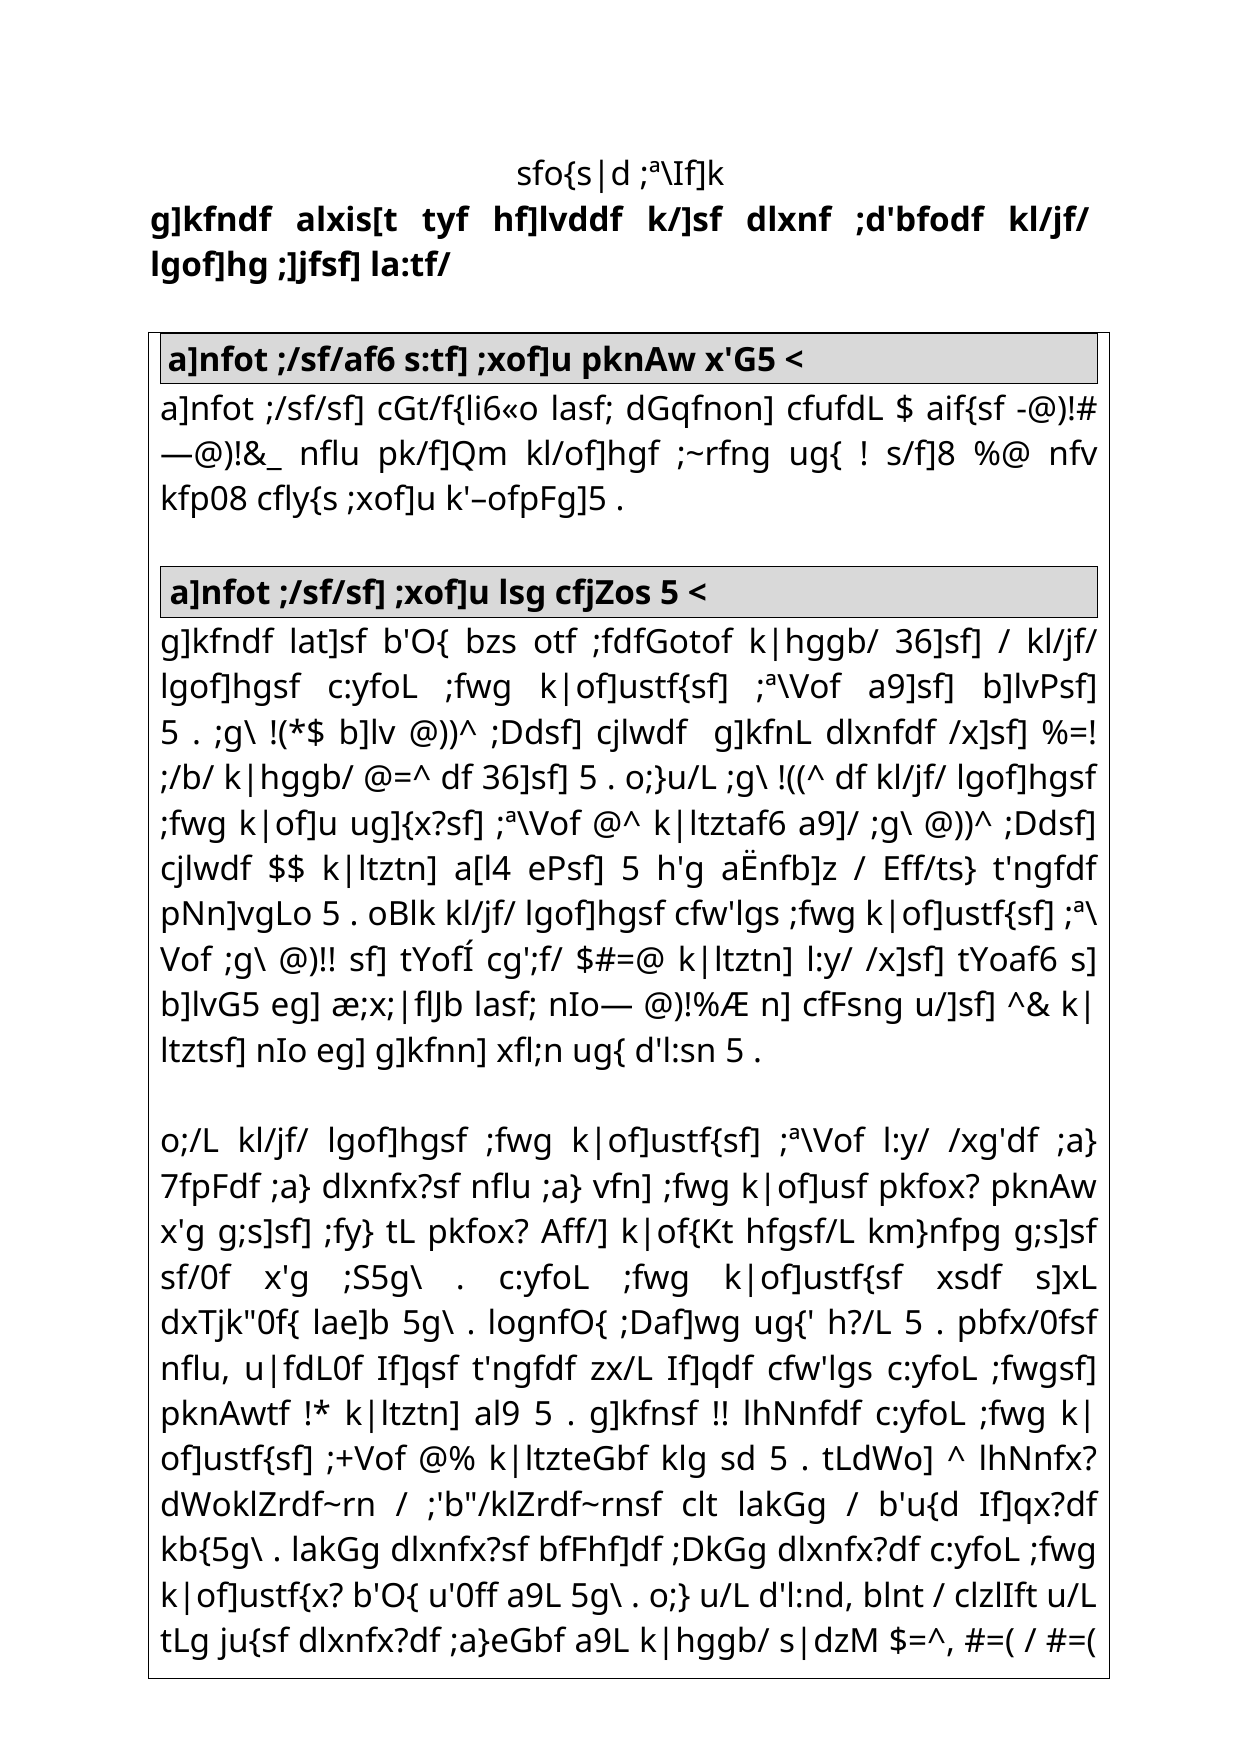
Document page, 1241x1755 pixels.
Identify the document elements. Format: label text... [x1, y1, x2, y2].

table_header a]nfot ;/sf/af6 s:tf] ;xof]u pknAw x'G5 < a]nfot ;/sf/sf] cGt/f{li6«o lasf; dGqfnon] cfufdL $ aif{sf -@)!#—@)!&_ nflu pk/f]Qm kl/of]hgf ;~rfng ug{ ! s/f]8 %@ nfv kfp08 cfly{s ;xof]u k'–ofpFg]5 . a]nfot ;/sf/sf] ;xof]u lsg cfjZos 5 < g]kfndf lat]sf b'O{ bzs otf ;fdfGotof k|hggb/ 36]sf] / kl/jf/ lgof]hgsf c:yfoL ;fwg k|of]ustf{sf] ;ª\Vof a9]sf] b]lvPsf] 5 . ;g\ !(*$ b]lv @))^ ;Ddsf] cjlwdf g]kfnL dlxnfdf /x]sf] %=! ;/b/ k|hggb/ @=^ df 36]sf] 5 . o;}u/L ;g\ !((^ df kl/jf/ lgof]hgsf ;fwg k|of]u ug]{x?sf] ;ª\Vof @^ k|ltztaf6 a9]/ ;g\ @))^ ;Ddsf] cjlwdf $$ k|ltztn] a[l4 ePsf] 5 h'g aËnfb]z / Eff/ts} t'ngfdf pNn]vgLo 5 . oBlk kl/jf/ lgof]hgsf cfw'lgs ;fwg k|of]ustf{sf] ;ª\Vof ;g\ @)!! sf] tYofÍ cg';f/ $#=@ k|ltztn] l:y/ /x]sf] tYoaf6 s] b]lvG5 eg] æ;x;|flJb lasf; nIo— @)!%Æ n] cfFsng u/]sf] ^& k|ltztsf] nIo eg] g]kfnn] xfl;n ug{ d'l:sn 5 . o;/L kl/jf/ lgof]hgsf ;fwg k|of]ustf{sf] ;ª\Vof l:y/ /xg'df ;a} 7fpFdf ;a} dlxnfx?sf nflu ;a} vfn] ;fwg k|of]usf pkfox? pknAw x'g g;s]sf] ;fy} tL pkfox? Aff/] k|of{Kt hfgsf/L km}nfpg g;s]sf sf/0f x'g ;S5g\ . c:yfoL ;fwg k|of]ustf{sf xsdf s]xL dxTjk"0f{ lae]b 5g\ . lognfO{ ;Daf]wg ug{' h?/L 5 . pbfx/0fsf nflu, u|fdL0f If]qsf t'ngfdf zx/L If]qdf cfw'lgs c:yfoL ;fwgsf] pknAwtf !* k|ltztn] al9 5 . g]kfnsf !! lhNnfdf c:yfoL ;fwg k|of]ustf{sf] ;+Vof @% k|ltzteGbf klg sd 5 . tLdWo] ^ lhNnfx? dWoklZrdf~rn / ;'b"/klZrdf~rnsf clt lakGg / b'u{d If]qx?df kb{5g\ . lakGg dlxnfx?sf bfFhf]df ;DkGg dlxnfx?df c:yfoL ;fwg k|of]ustf{x? b'O{ u'0ff a9L 5g\ . o;} u/L d'l:nd, blnt / clzlIft u/L tLg ju{sf dlxnfx?df ;a}eGbf a9L k|hggb/ s|dzM $=^, #=( / #=( [149, 333, 1109, 1678]
text sfo{s|d ;ª\If]k [150, 150, 1090, 195]
text g]kfndf alxis[t tyf hf]lvddf k/]sf dlxnf ;d'bfodf kl/jf/ lgof]hg ;]jfsf] la:tf/ [150, 195, 1090, 286]
